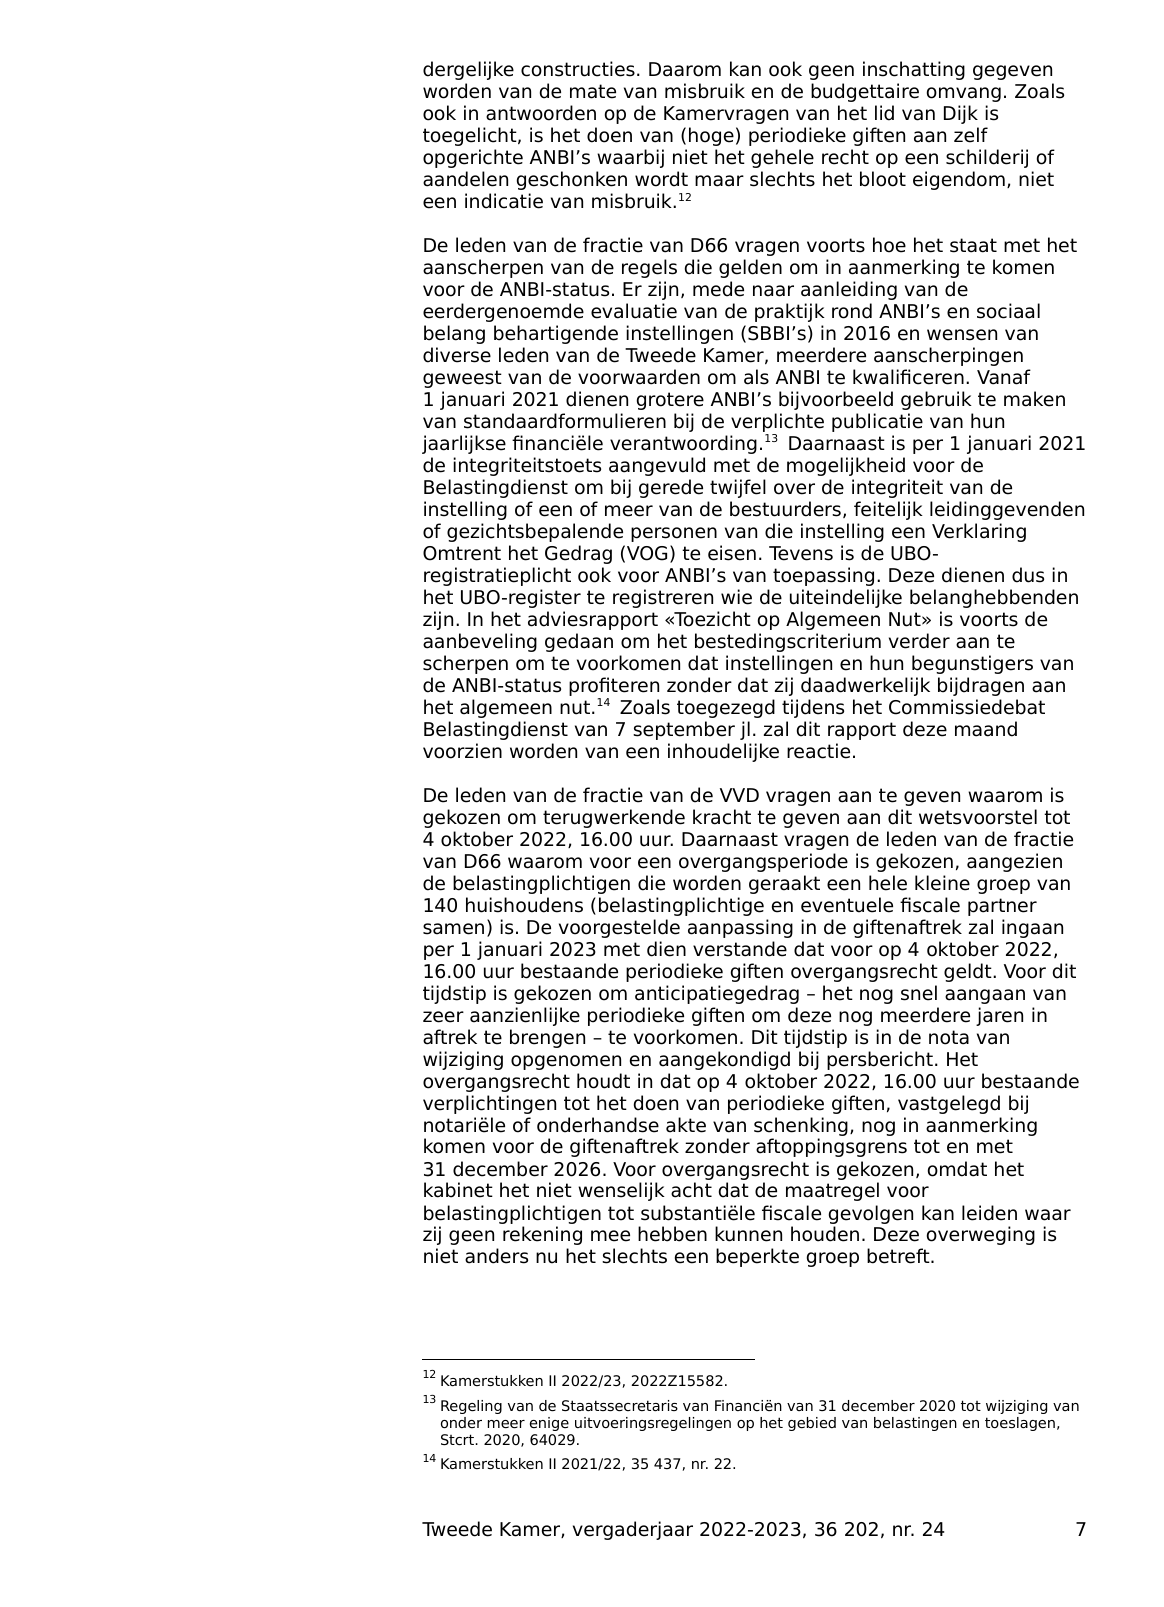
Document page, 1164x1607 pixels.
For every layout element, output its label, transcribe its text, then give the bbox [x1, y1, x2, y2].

text De leden van de fractie van D66 vragen voorts hoe het staat met het aanscherpen van de regels die gelden om in aanmerking te komen voor de ANBI-status. Er zijn, mede naar aanleiding van de eerdergenoemde evaluatie van de praktijk rond ANBI’s en sociaal belang behartigende instellingen (SBBI’s) in 2016 en wensen van diverse leden van de Tweede Kamer, meerdere aanscherpingen geweest van de voorwaarden om als ANBI te kwalificeren. Vanaf 1 januari 2021 dienen grotere ANBI’s bijvoorbeeld gebruik te maken van standaardformulieren bij de verplichte publicatie van hun jaarlijkse financiële verantwoording. Daarnaast is per 1 januari 2021 de integriteitstoets aangevuld met de mogelijkheid voor de Belastingdienst om bij gerede twijfel over de integriteit van de instelling of een of meer van de bestuurders, feitelijk leidinggevenden of gezichtsbepalende personen van die instelling een Verklaring Omtrent het Gedrag (VOG) te eisen. Tevens is de UBO-registratieplicht ook voor ANBI’s van toepassing. Deze dienen dus in het UBO-register te registreren wie de uiteindelijke belanghebbenden zijn. In het adviesrapport «Toezicht op Algemeen Nut» is voorts de aanbeveling gedaan om het bestedingscriterium verder aan te scherpen om te voorkomen dat instellingen en hun begunstigers van de ANBI-status profiteren zonder dat zij daadwerkelijk bijdragen aan het algemeen nut. Zoals toegezegd tijdens het Commissiedebat Belastingdienst van 7 september jl. zal dit rapport deze maand voorzien worden van een inhoudelijke reactie. [422, 235, 1087, 763]
text Kamerstukken II 2022/23, 2022Z15582. [422, 1368, 1087, 1391]
text Kamerstukken II 2021/22, 35 437, nr. 22. [422, 1452, 1087, 1474]
text De leden van de fractie van de VVD vragen aan te geven waarom is gekozen om terugwerkende kracht te geven aan dit wetsvoorstel tot 4 oktober 2022, 16.00 uur. Daarnaast vragen de leden van de fractie van D66 waarom voor een overgangsperiode is gekozen, aangezien de belastingplichtigen die worden geraakt een hele kleine groep van 140 huishoudens (belastingplichtige en eventuele fiscale partner samen) is. De voorgestelde aanpassing in de giftenaftrek zal ingaan per 1 januari 2023 met dien verstande dat voor op 4 oktober 2022, 16.00 uur bestaande periodieke giften overgangsrecht geldt. Voor dit tijdstip is gekozen om anticipatiegedrag – het nog snel aangaan van zeer aanzienlijke periodieke giften om deze nog meerdere jaren in aftrek te brengen – te voorkomen. Dit tijdstip is in de nota van wijziging opgenomen en aangekondigd bij persbericht. Het overgangsrecht houdt in dat op 4 oktober 2022, 16.00 uur bestaande verplichtingen tot het doen van periodieke giften, vastgelegd bij notariële of onderhandse akte van schenking, nog in aanmerking komen voor de giftenaftrek zonder aftoppingsgrens tot en met 31 december 2026. Voor overgangsrecht is gekozen, omdat het kabinet het niet wenselijk acht dat de maatregel voor belastingplichtigen tot substantiële fiscale gevolgen kan leiden waar zij geen rekening mee hebben kunnen houden. Deze overweging is niet anders nu het slechts een beperkte groep betreft. [422, 785, 1087, 1268]
text dergelijke constructies. Daarom kan ook geen inschatting gegeven worden van de mate van misbruik en de budgettaire omvang. Zoals ook in antwoorden op de Kamervragen van het lid van Dijk is toegelicht, is het doen van (hoge) periodieke giften aan zelf opgerichte ANBI’s waarbij niet het gehele recht op een schilderij of aandelen geschonken wordt maar slechts het bloot eigendom, niet een indicatie van misbruik. [422, 59, 1087, 213]
text Regeling van de Staatssecretaris van Financiën van 31 december 2020 tot wijziging van onder meer enige uitvoeringsregelingen op het gebied van belastingen en toeslagen, Stcrt. 2020, 64029. [422, 1393, 1087, 1449]
